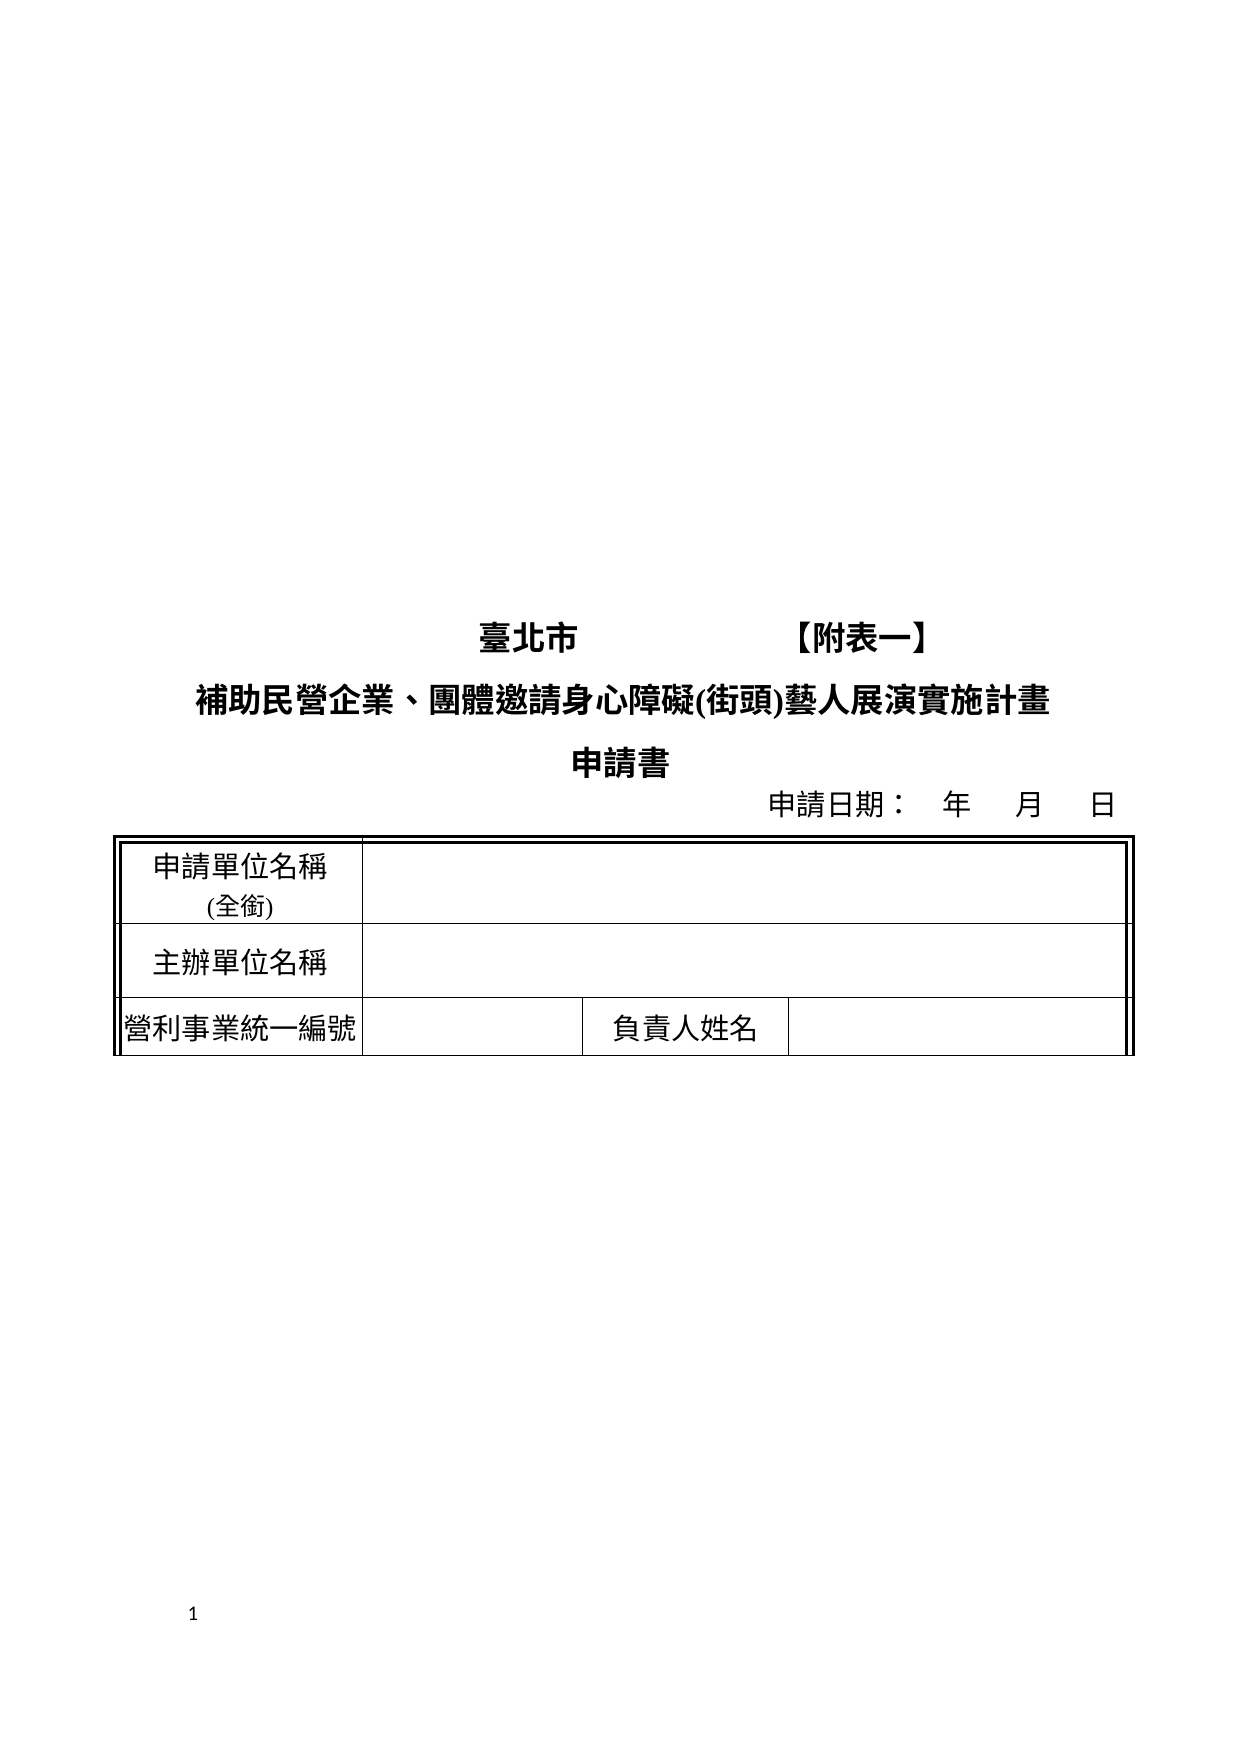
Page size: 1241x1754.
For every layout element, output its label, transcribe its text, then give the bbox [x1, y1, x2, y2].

table_cell 負責人姓名 [583, 998, 788, 1055]
text 申請書 [187, 719, 1053, 782]
table_cell 主辦單位名稱 [122, 924, 362, 997]
table_cell [363, 924, 1125, 997]
text 臺北市 【附表一】 [187, 594, 1053, 657]
table_header 申請單位名稱 (全銜) [117, 838, 362, 922]
text 補助民營企業、團體邀請身心障礙(街頭)藝人展演實施計畫 [187, 657, 1058, 719]
text 申請日期： 年 月 日 [187, 782, 1117, 824]
table_cell [789, 998, 1125, 1055]
table_cell [363, 998, 582, 1055]
table_header [363, 838, 1130, 922]
table_header [363, 844, 1125, 922]
table_cell 營利事業統一編號 [122, 998, 362, 1055]
